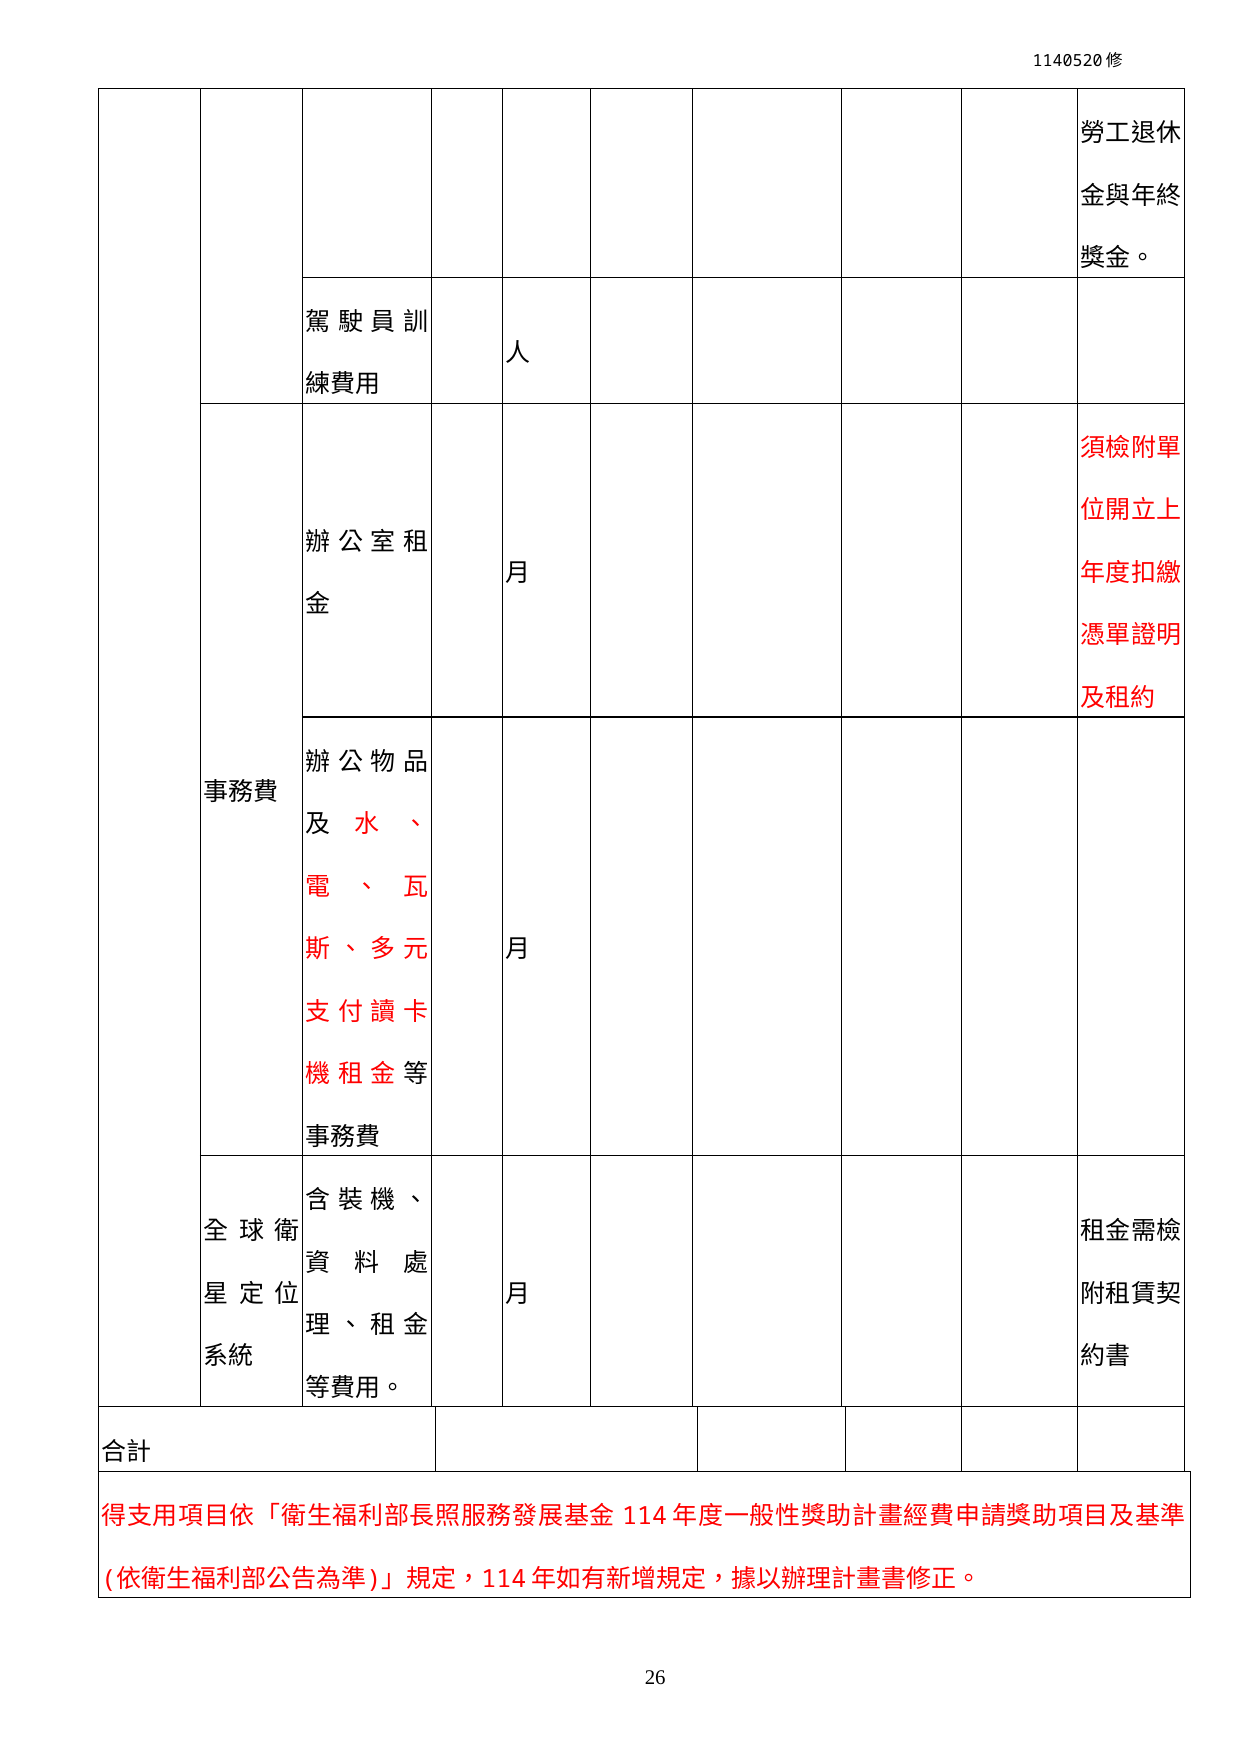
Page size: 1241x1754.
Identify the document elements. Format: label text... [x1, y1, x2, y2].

table_cell [591, 89, 692, 277]
table_cell [842, 718, 961, 1155]
table_cell [693, 404, 841, 716]
table_cell [436, 1407, 697, 1471]
table_cell [1185, 1155, 1190, 1406]
table_cell [432, 718, 502, 1155]
table_cell [693, 278, 841, 403]
table_cell [591, 1156, 692, 1406]
table_cell [99, 89, 200, 1406]
table_cell [591, 278, 692, 403]
table_cell 辦公室租金 [303, 404, 431, 716]
table_cell [1185, 716, 1190, 1155]
table_cell [503, 89, 590, 277]
table_cell [432, 404, 502, 716]
table_cell 勞工退休金與年終獎金。 [1078, 89, 1184, 277]
table_cell 駕駛員訓練費用 [303, 278, 431, 403]
table_cell [1078, 278, 1184, 403]
table_cell [693, 1156, 841, 1406]
table_cell 得支用項目依「衛生福利部長照服務發展基金114年度一般性獎助計畫經費申請獎助項目及基準(依衛生福利部公告為準)」規定，114年如有新增規定，據以辦理計畫書修正。 [99, 1472, 1190, 1597]
table_cell 須檢附單位開立上年度扣繳憑單證明及租約 [1078, 404, 1184, 716]
table_cell 全球衛星定位系統 [201, 1156, 302, 1406]
table_cell [432, 278, 502, 403]
table_cell [201, 89, 302, 403]
table_cell [846, 1407, 961, 1471]
table_cell [1185, 1406, 1190, 1471]
table_cell [962, 1156, 1077, 1406]
table_cell 事務費 [201, 404, 302, 1155]
table_cell [693, 89, 841, 277]
table_cell [962, 1407, 1077, 1471]
table_cell [842, 278, 961, 403]
table_cell [591, 718, 692, 1155]
table_cell [303, 89, 431, 277]
table_cell 租金需檢附租賃契約書 [1078, 1156, 1184, 1406]
table_cell 辦公物品及水、電、瓦斯、多元支付讀卡機租金等事務費 [303, 718, 431, 1155]
table_cell [591, 404, 692, 716]
table_cell [962, 278, 1077, 403]
table_cell [1078, 1407, 1184, 1471]
table_cell [962, 404, 1077, 716]
table_cell [1185, 403, 1190, 716]
table_cell 月 [503, 718, 590, 1155]
table_cell 合計 [99, 1407, 435, 1471]
table_cell [962, 718, 1077, 1155]
table_cell [698, 1407, 845, 1471]
table_cell [842, 404, 961, 716]
table_cell 含裝機、資料處理、租金等費用。 [303, 1156, 431, 1406]
table_cell [1185, 88, 1190, 277]
table_cell [842, 89, 961, 277]
table_cell [693, 718, 841, 1155]
table_cell [1185, 277, 1190, 403]
table_cell 人 [503, 278, 590, 403]
table_cell [962, 89, 1077, 277]
table_cell [432, 1156, 502, 1406]
table_cell [432, 89, 502, 277]
table_cell [842, 1156, 961, 1406]
table_cell 月 [503, 1156, 590, 1406]
table_cell [1078, 718, 1184, 1155]
table_cell 月 [503, 404, 590, 716]
